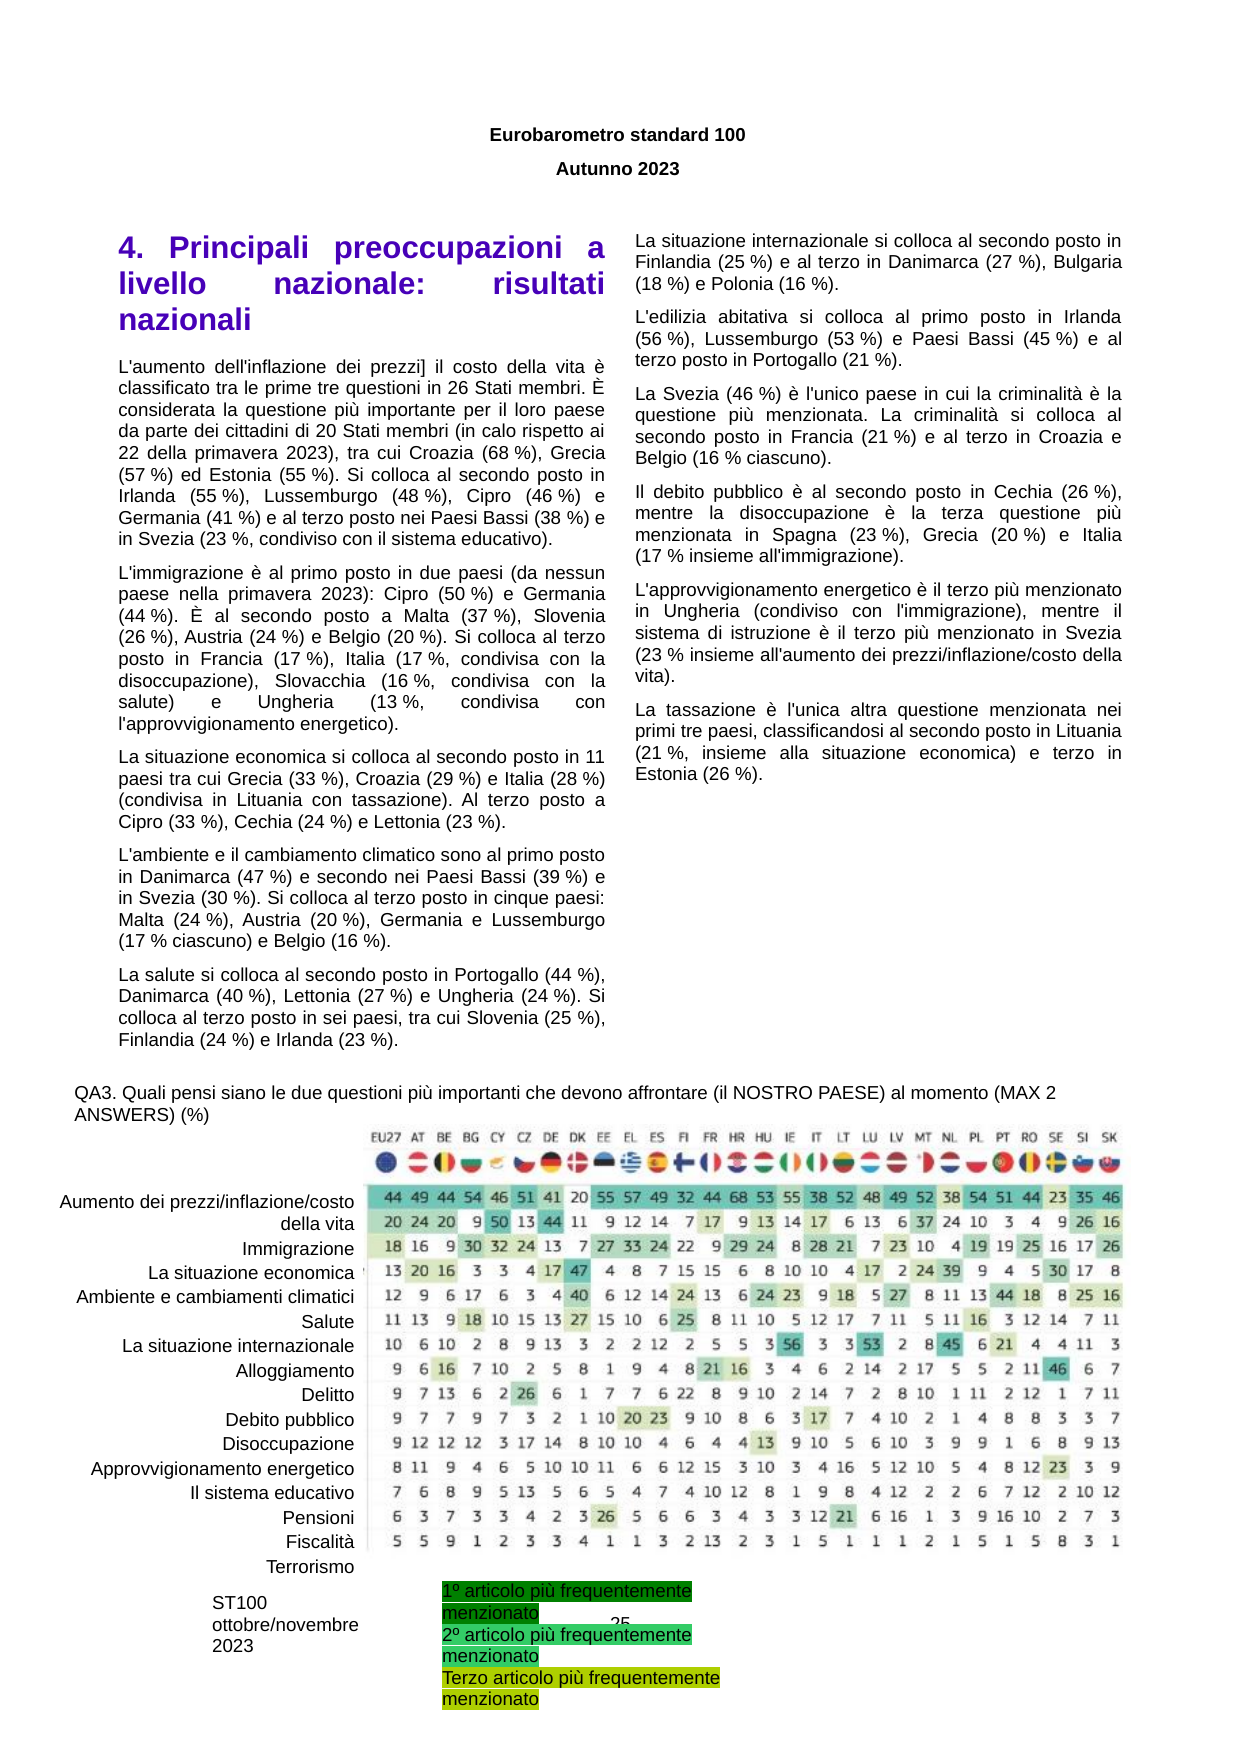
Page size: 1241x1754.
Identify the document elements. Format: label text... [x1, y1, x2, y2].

text L'aumento dell'inflazione dei prezzi] il costo della vita è classificato tra le prime tre questioni in 26 Stati membri. È considerata la questione più importante per il loro paese da parte dei cittadini di 20 Stati membri (in calo rispetto ai 22 della primavera 2023), tra cui Croazia (68 %), Grecia (57 %) ed Estonia (55 %). Si colloca al secondo posto in Irlanda (55 %), Lussemburgo (48 %), Cipro (46 %) e Germania (41 %) e al terzo posto nei Paesi Bassi (38 %) e in Svezia (23 %, condiviso con il sistema educativo). [118, 356, 605, 550]
text La Svezia (46 %) è l'unico paese in cui la criminalità è la questione più menzionata. La criminalità si colloca al secondo posto in Francia (21 %) e al terzo in Croazia e Belgio (16 % ciascuno). [635, 382, 1122, 469]
text La situazione economica si colloca al secondo posto in 11 paesi tra cui Grecia (33 %), Croazia (29 %) e Italia (28 %) (condivisa in Lituania con tassazione). Al terzo posto a Cipro (33 %), Cechia (24 %) e Lettonia (23 %). [118, 746, 605, 832]
subtitle 4. Principali preoccupazioni a livello nazionale: risultati nazionali [118, 229, 605, 337]
text L'approvvigionamento energetico è il terzo più menzionato in Ungheria (condiviso con l'immigrazione), mentre il sistema di istruzione è il terzo più menzionato in Svezia (23 % insieme all'aumento dei prezzi/inflazione/costo della vita). [635, 579, 1122, 687]
text L'ambiente e il cambiamento climatico sono al primo posto in Danimarca (47 %) e secondo nei Paesi Bassi (39 %) e in Svezia (30 %). Si colloca al terzo posto in cinque paesi: Malta (24 %), Austria (20 %), Germania e Lussemburgo (17 % ciascuno) e Belgio (16 %). [118, 844, 605, 952]
text Il debito pubblico è al secondo posto in Cechia (26 %), mentre la disoccupazione è la terza questione più menzionata in Spagna (23 %), Grecia (20 %) e Italia (17 % insieme all'immigrazione). [635, 481, 1122, 567]
picture [363, 1124, 1131, 1564]
text La situazione internazionale si colloca al secondo posto in Finlandia (25 %) e al terzo in Danimarca (27 %), Bulgaria (18 %) e Polonia (16 %). [635, 229, 1122, 294]
text La tassazione è l'unica altra questione menzionata nei primi tre paesi, classificandosi al secondo posto in Lituania (21 %, insieme alla situazione economica) e terzo in Estonia (26 %). [635, 698, 1122, 785]
text L'immigrazione è al primo posto in due paesi (da nessun paese nella primavera 2023): Cipro (50 %) e Germania (44 %). È al secondo posto a Malta (37 %), Slovenia (26 %), Austria (24 %) e Belgio (20 %). Si colloca al terzo posto in Francia (17 %), Italia (17 %, condivisa con la disoccupazione), Slovacchia (16 %, condivisa con la salute) e Ungheria (13 %, condivisa con l'approvvigionamento energetico). [118, 562, 605, 734]
text L'edilizia abitativa si colloca al primo posto in Irlanda (56 %), Lussemburgo (53 %) e Paesi Bassi (45 %) e al terzo posto in Portogallo (21 %). [635, 306, 1122, 371]
text La salute si colloca al secondo posto in Portogallo (44 %), Danimarca (40 %), Lettonia (27 %) e Ungheria (24 %). Si colloca al terzo posto in sei paesi, tra cui Slovenia (25 %), Finlandia (24 %) e Irlanda (23 %). [118, 964, 605, 1050]
